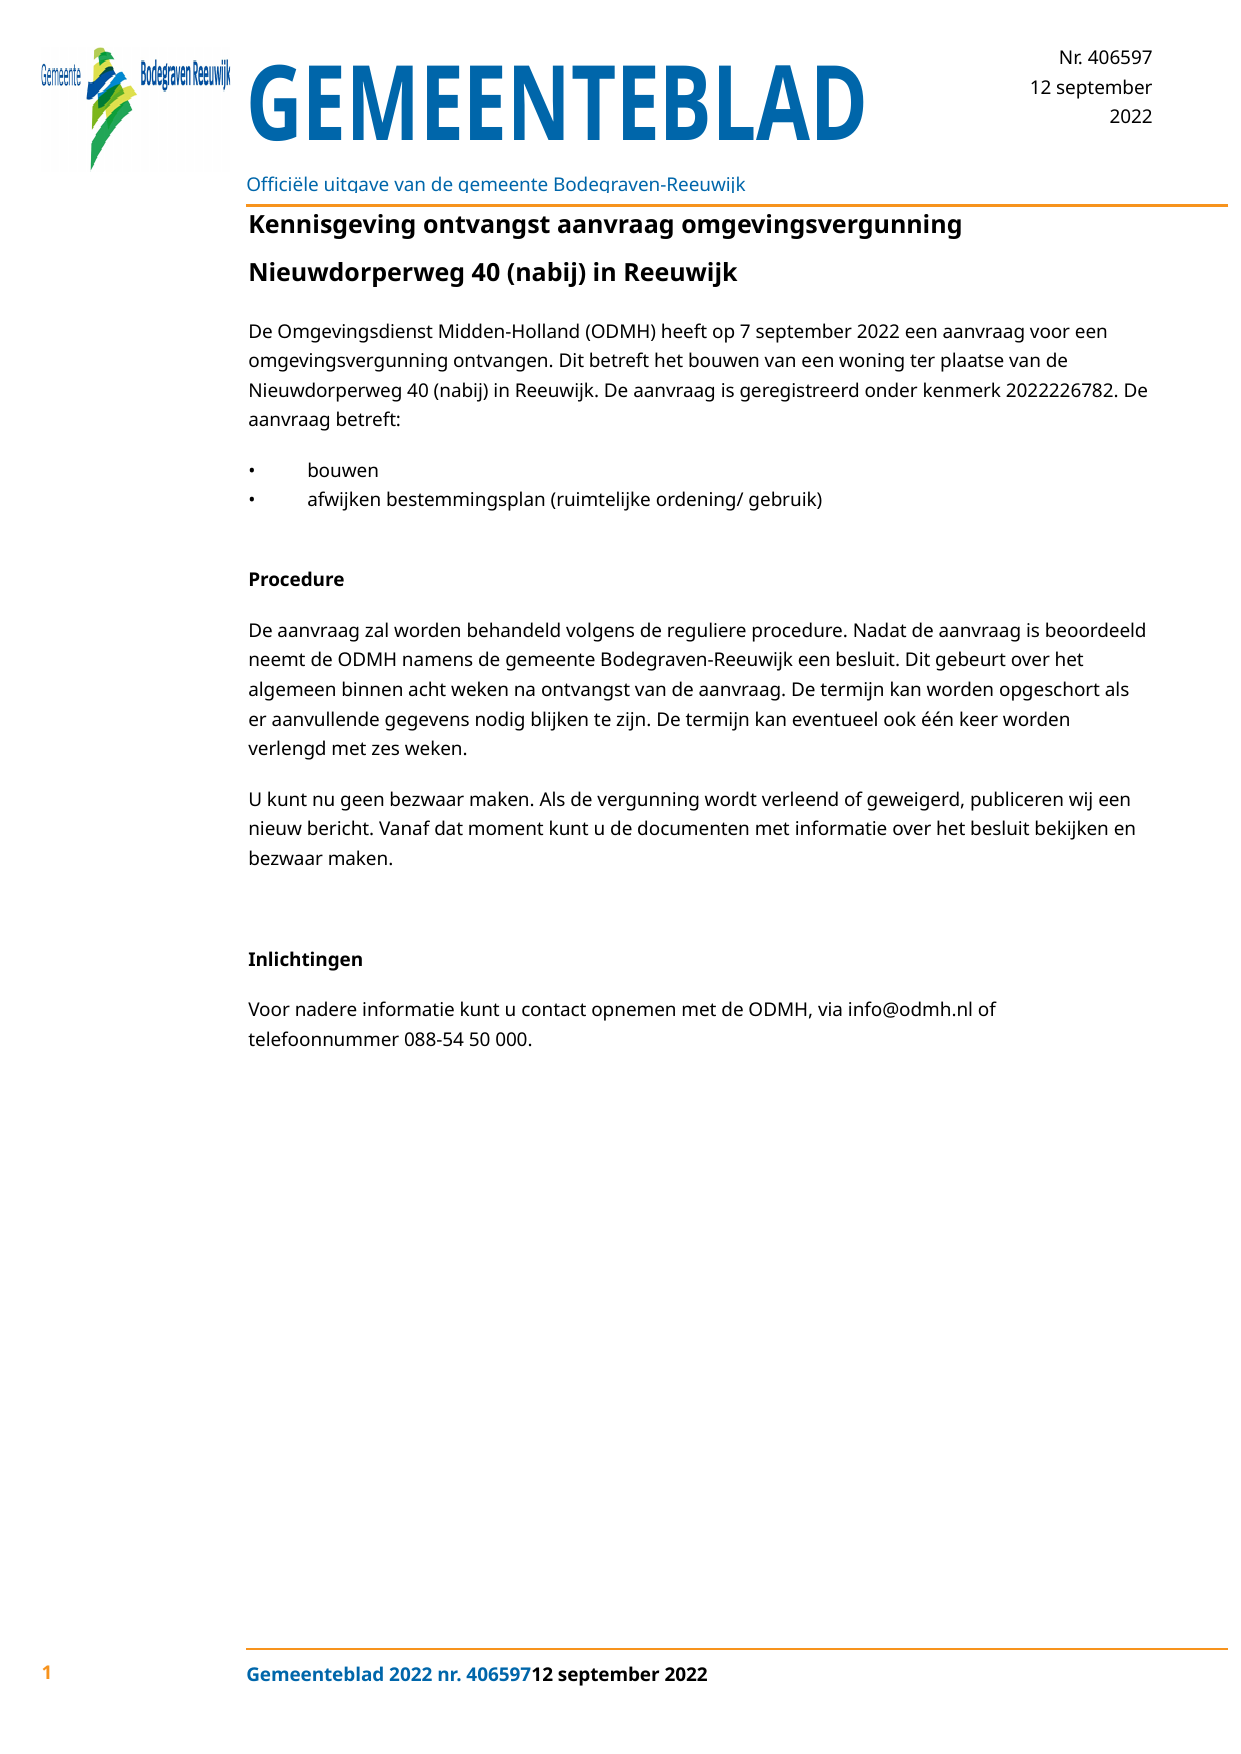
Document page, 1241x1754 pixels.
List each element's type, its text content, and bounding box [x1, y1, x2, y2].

list afwijken bestemmingsplan (ruimtelijke ordening/ gebruik) [248, 487, 1152, 512]
list bouwen [248, 457, 1152, 483]
text Procedure [248, 567, 1152, 592]
text De Omgevingsdienst Midden-Holland (ODMH) heeft op 7 september 2022 een aanvraag voor een omgevingsvergunning ontvangen. Dit betreft het bouwen van een woning ter plaatse van de Nieuwdorperweg 40 (nabij) in Reeuwijk. De aanvraag is geregistreerd onder kenmerk 2022226782. De aanvraag betreft: [248, 318, 1152, 432]
text U kunt nu geen bezwaar maken. Als de vergunning wordt verleend of geweigerd, publiceren wij een nieuw bericht. Vanaf dat moment kunt u de documenten met informatie over het besluit bekijken en bezwaar maken. [248, 786, 1152, 871]
text De aanvraag zal worden behandeld volgens de reguliere procedure. Nadat de aanvraag is beoordeeld neemt de ODMH namens de gemeente Bodegraven-Reeuwijk een besluit. Dit gebeurt over het algemeen binnen acht weken na ontvangst van de aanvraag. De termijn kan worden opgeschort als er aanvullende gegevens nodig blijken te zijn. De termijn kan eventueel ook één keer worden verlengd met zes weken. [248, 617, 1152, 761]
text Kennisgeving ontvangst aanvraag omgevingsvergunning Nieuwdorperweg 40 (nabij) in Reeuwijk [248, 207, 1152, 288]
text Inlichtingen [248, 946, 1152, 972]
picture [41, 47, 231, 172]
text Voor nadere informatie kunt u contact opnemen met de ODMH, via info@odmh.nl of telefoonnummer 088-54 50 000. [248, 996, 1152, 1052]
